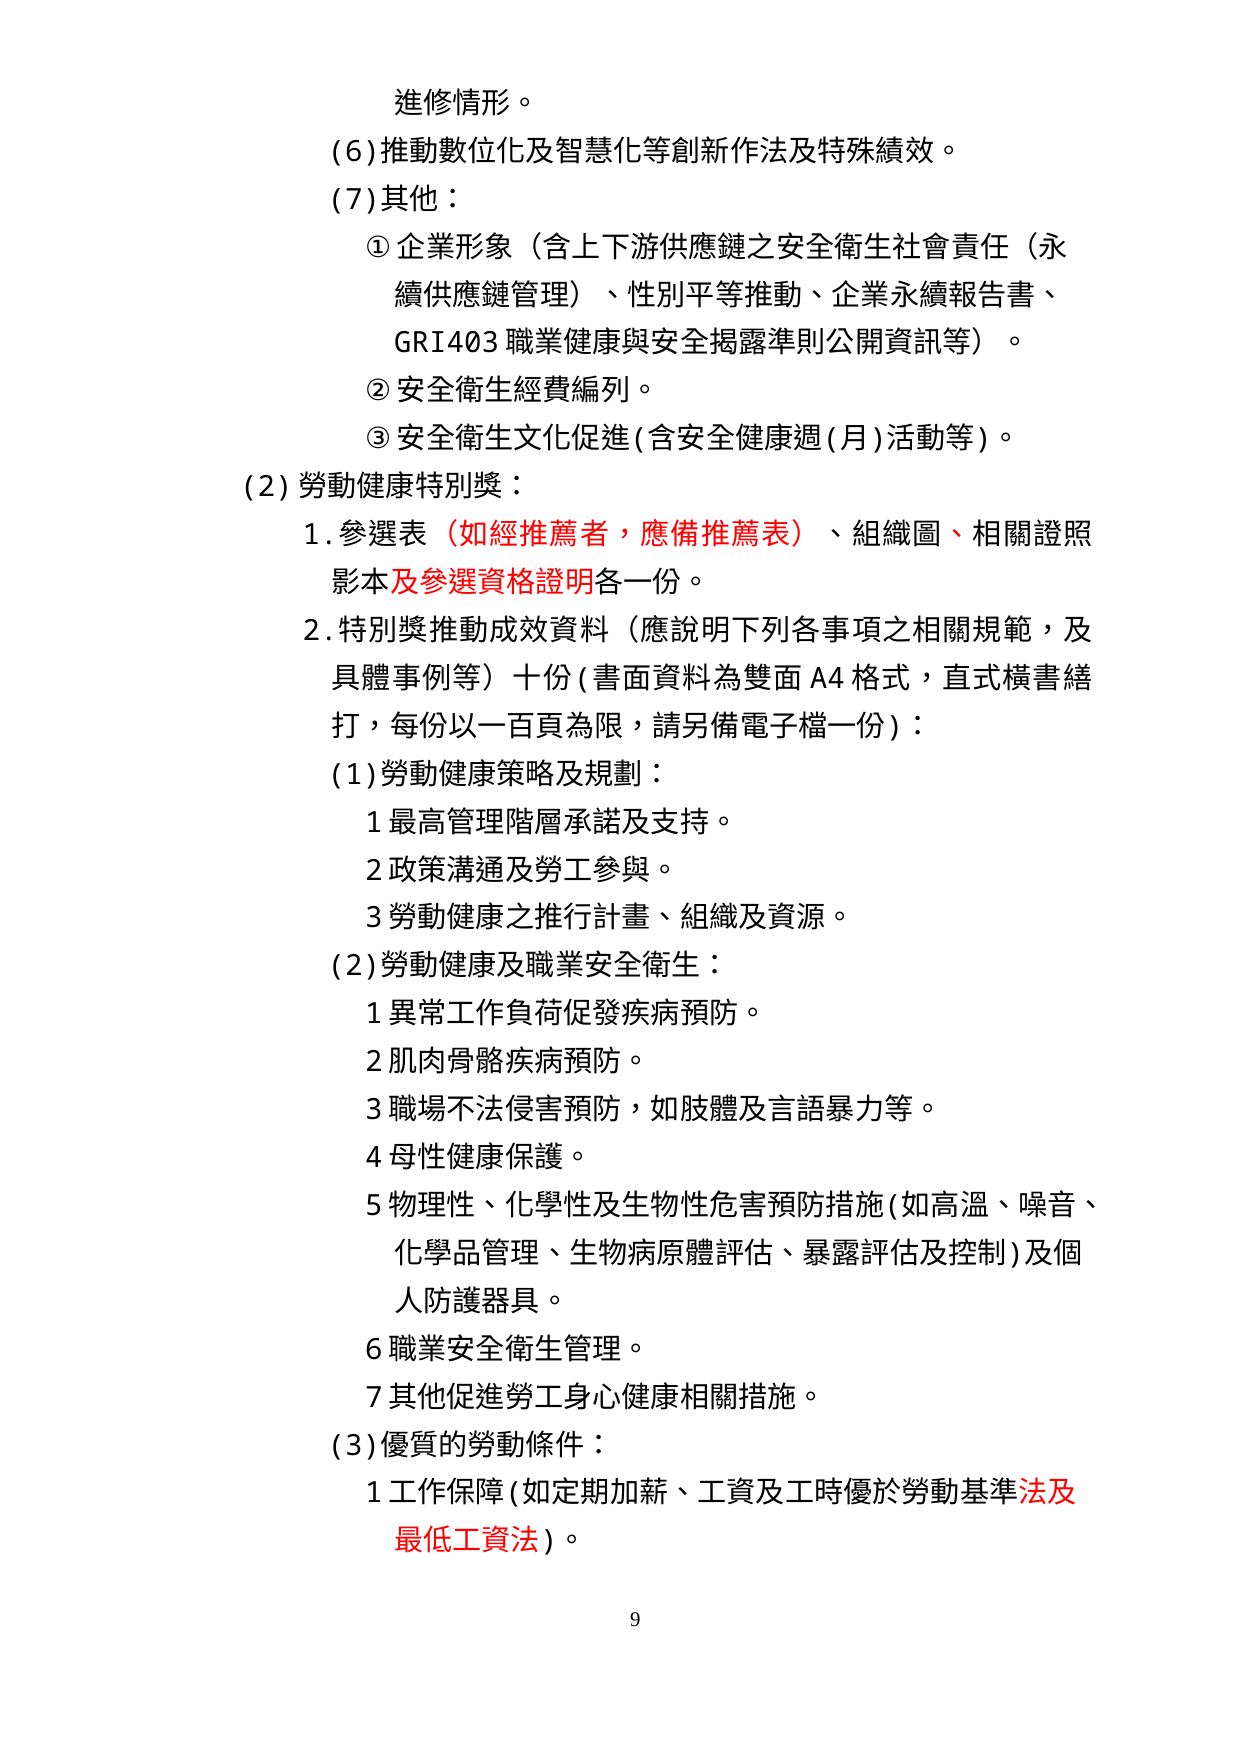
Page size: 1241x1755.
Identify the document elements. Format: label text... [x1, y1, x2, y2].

text 2政策溝通及勞工參與。 [365, 842, 1093, 889]
text 3職場不法侵害預防，如肢體及言語暴力等。 [365, 1081, 1093, 1129]
text 1工作保障(如定期加薪、工資及工時優於勞動基準法及最低工資法)。 [365, 1464, 1093, 1560]
text 進修情形。 [365, 75, 1093, 123]
text (3)優質的勞動條件： [327, 1417, 1093, 1464]
text ③安全衛生文化促進(含安全健康週(月)活動等)。 [365, 410, 1093, 458]
text 7其他促進勞工身心健康相關措施。 [365, 1369, 1093, 1417]
text (7)其他： [327, 171, 1093, 219]
text 2.特別獎推動成效資料（應說明下列各事項之相關規範，及具體事例等）十份(書面資料為雙面A4格式，直式橫書繕打，每份以一百頁為限，請另備電子檔一份)： [302, 602, 1093, 746]
text 6職業安全衛生管理。 [365, 1321, 1093, 1369]
list 勞動健康特別獎： [240, 458, 1093, 506]
text 5物理性、化學性及生物性危害預防措施(如高溫、噪音、化學品管理、生物病原體評估、暴露評估及控制)及個人防護器具。 [365, 1177, 1093, 1321]
text 4母性健康保護。 [365, 1129, 1093, 1177]
text 3勞動健康之推行計畫、組織及資源。 [365, 889, 1093, 937]
text 2肌肉骨骼疾病預防。 [365, 1033, 1093, 1081]
text ②安全衛生經費編列。 [365, 362, 1093, 410]
text (1)勞動健康策略及規劃： [327, 746, 1093, 794]
text (6)推動數位化及智慧化等創新作法及特殊績效。 [327, 123, 1093, 171]
text 1最高管理階層承諾及支持。 [365, 794, 1093, 842]
text 1異常工作負荷促發疾病預防。 [365, 985, 1093, 1033]
text (2)勞動健康及職業安全衛生： [327, 937, 1093, 985]
text ①企業形象（含上下游供應鏈之安全衛生社會責任（永續供應鏈管理）、性別平等推動、企業永續報告書、GRI403職業健康與安全揭露準則公開資訊等）。 [365, 219, 1093, 362]
text 1.參選表（如經推薦者，應備推薦表）、組織圖、相關證照影本及參選資格證明各一份。 [302, 506, 1093, 602]
